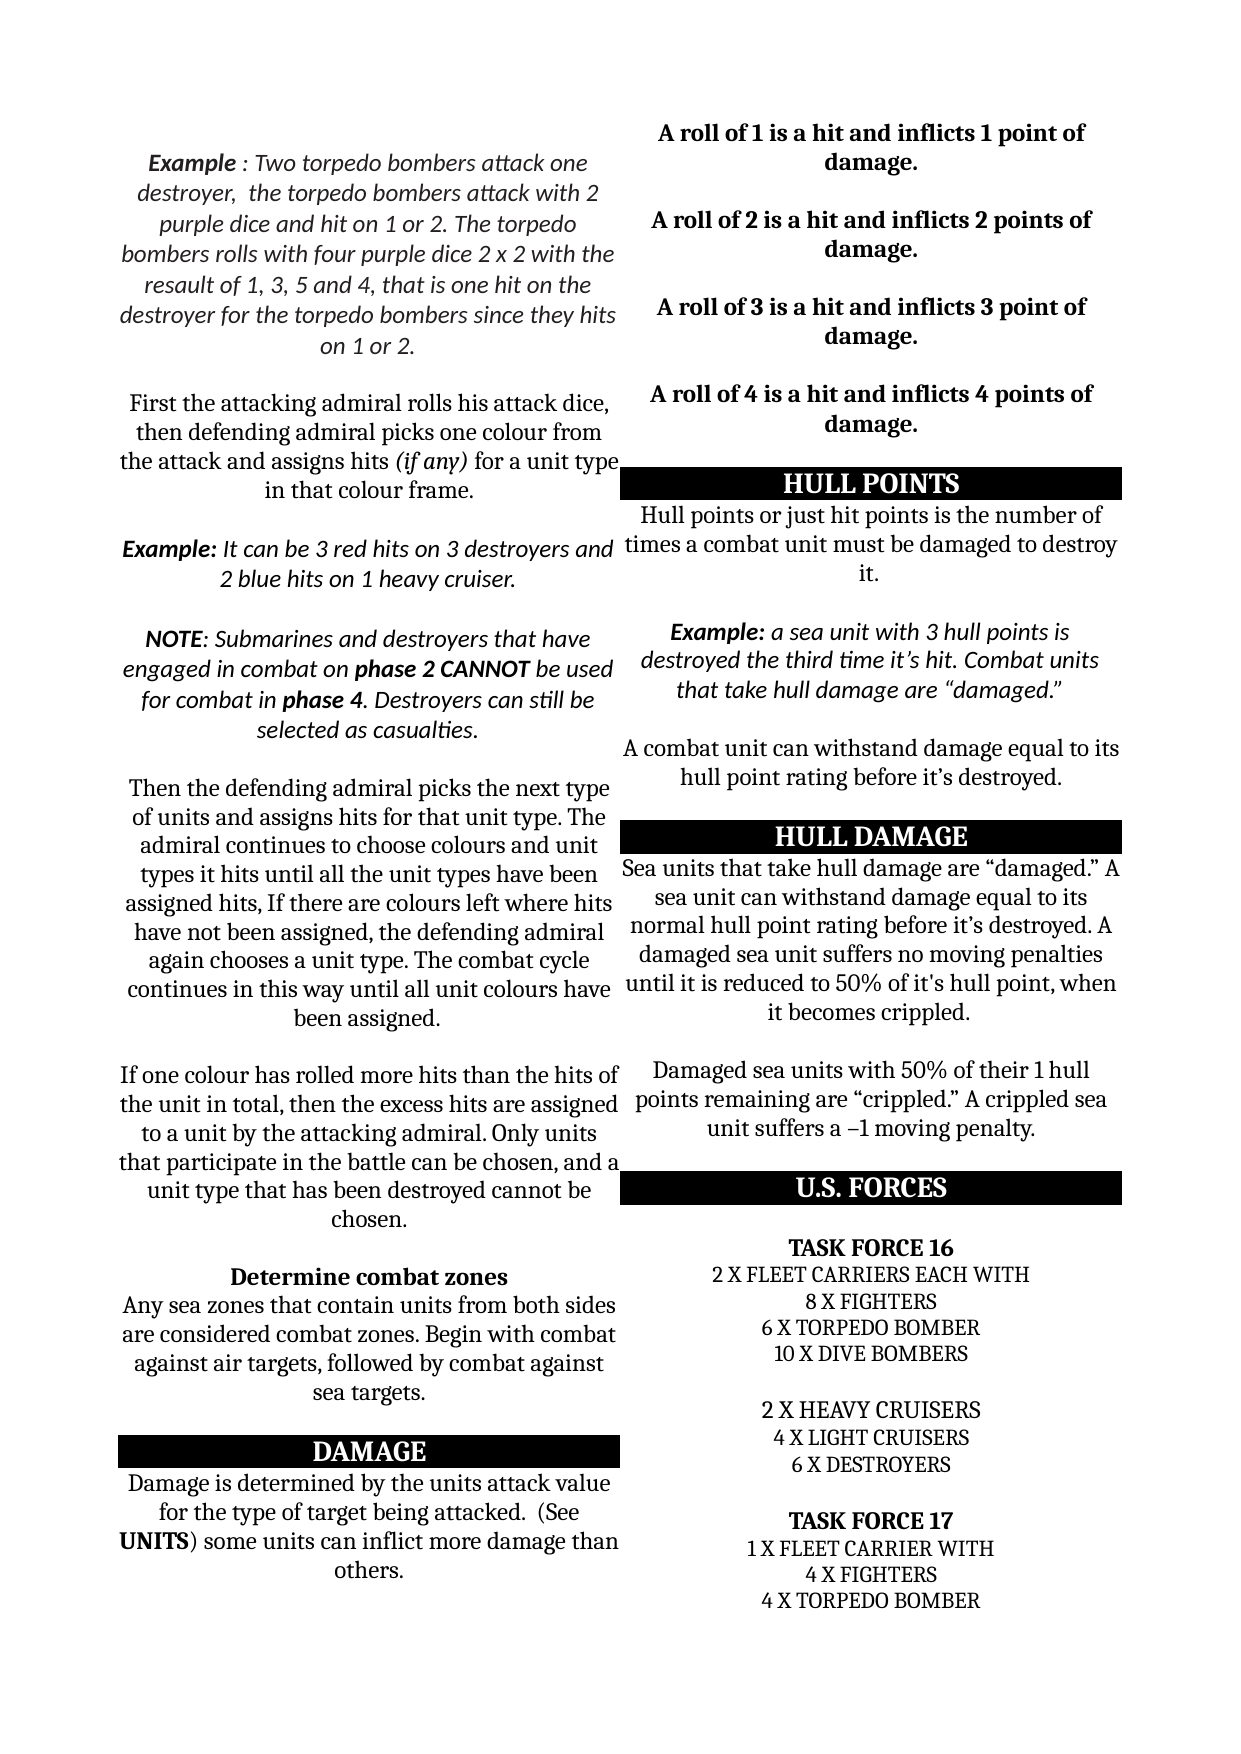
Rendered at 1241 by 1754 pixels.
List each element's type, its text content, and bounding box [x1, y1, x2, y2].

text 6 X DESTROYERS [620, 1451, 1122, 1478]
text Sea units that take hull damage are “damaged.” A sea unit can withstand damage equal to its normal hull point rating before it’s destroyed. A damaged sea unit suffers no moving penalties until it is reduced to 50% of it's hull point, when it becomes crippled. [620, 854, 1122, 1026]
text Then the defending admiral picks the next type of units and assigns hits for that unit type. The admiral continues to choose colours and unit types it hits until all the unit types have been assigned hits, If there are colours left where hits have not been assigned, the defending admiral again chooses a unit type. The combat cycle continues in this way until all unit colours have been assigned. [118, 774, 620, 1032]
text Any sea zones that contain units from both sides are considered combat zones. Begin with combat against air targets, followed by combat against sea targets. [118, 1291, 620, 1406]
text Example: a sea unit with 3 hull points is destroyed the third time it’s hit. Combat units that take hull damage are “damaged.” [620, 617, 1122, 704]
text 10 X DIVE BOMBERS [620, 1341, 1122, 1368]
text HULL DAMAGE [620, 820, 1122, 854]
text 8 X FIGHTERS [620, 1288, 1122, 1315]
text Example: It can be 3 red hits on 3 destroyers and 2 blue hits on 1 heavy cruiser. [118, 533, 620, 594]
text TASK FORCE 17 [620, 1507, 1122, 1535]
text 2 X FLEET CARRIERS EACH WITH [620, 1262, 1122, 1288]
text Example : Two torpedo bombers attack one destroyer, the torpedo bombers attack with 2 purple dice and hit on 1 or 2. The torpedo bombers rolls with four purple dice 2 x 2 with the resault of 1, 3, 5 and 4, that is one hit on the destroyer for the torpedo bombers since they hits on 1 or 2. [118, 147, 620, 361]
text If one colour has rolled more hits than the hits of the unit in total, then the excess hits are assigned to a unit by the attacking admiral. Only units that participate in the battle can be chosen, and a unit type that has been destroyed cannot be chosen. [118, 1061, 620, 1234]
text 6 X TORPEDO BOMBER [620, 1315, 1122, 1341]
text NOTE: Submarines and destroyers that have engaged in combat on phase 2 CANNOT be used for combat in phase 4. Destroyers can still be selected as casualties. [118, 623, 620, 745]
text 4 X TORPEDO BOMBER [620, 1588, 1122, 1614]
text U.S. FORCES [620, 1171, 1122, 1205]
text damage. [620, 147, 1122, 176]
text Hull points or just hit points is the number of times a combat unit must be damaged to destroy it. [620, 500, 1122, 588]
text A roll of 1 is a hit and inflicts 1 point of [620, 118, 1122, 147]
text HULL POINTS [620, 467, 1122, 500]
text A roll of 4 is a hit and inflicts 4 points of damage. [620, 380, 1122, 438]
text damage. [620, 322, 1122, 351]
text 2 X HEAVY CRUISERS [620, 1396, 1122, 1425]
text TASK FORCE 16 [620, 1233, 1122, 1262]
text A combat unit can withstand damage equal to its hull point rating before it’s destroyed. [620, 733, 1122, 791]
text A roll of 2 is a hit and inflicts 2 points of damage. [620, 205, 1122, 263]
text A roll of 3 is a hit and inflicts 3 point of [620, 292, 1122, 322]
text 4 X LIGHT CRUISERS [620, 1425, 1122, 1451]
text DAMAGE [118, 1435, 620, 1468]
text First the attacking admiral rolls his attack dice, then defending admiral picks one colour from the attack and assigns hits (if any) for a unit type in that colour frame. [118, 389, 620, 504]
text Determine combat zones [118, 1262, 620, 1291]
text 4 X FIGHTERS [620, 1562, 1122, 1588]
text 1 X FLEET CARRIER WITH [620, 1535, 1122, 1562]
text Damaged sea units with 50% of their 1 hull points remaining are “crippled.” A crippled sea unit suffers a –1 moving penalty. [620, 1055, 1122, 1142]
text Damage is determined by the units attack value for the type of target being attacked. (See UNITS) some units can inflict more damage than others. [118, 1468, 620, 1585]
